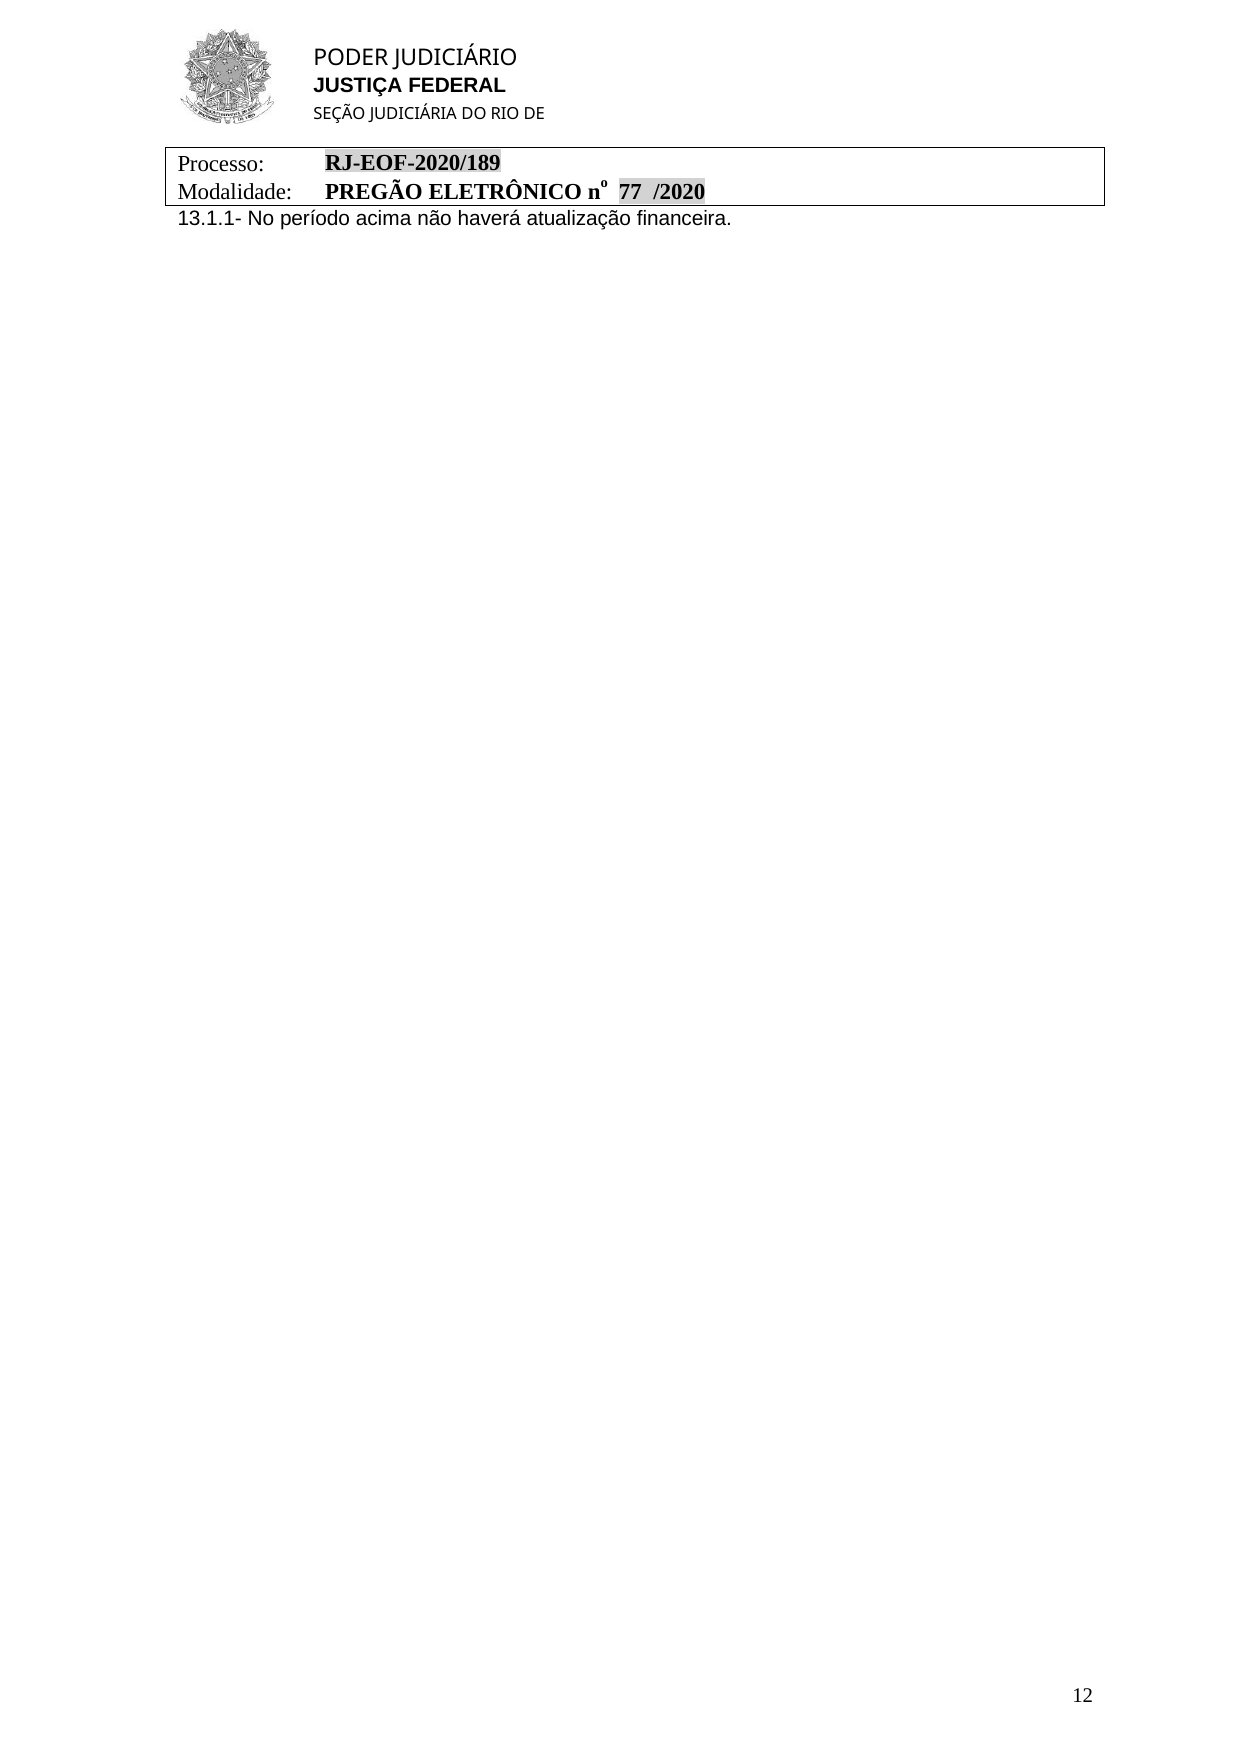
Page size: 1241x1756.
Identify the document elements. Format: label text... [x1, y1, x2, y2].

text 13.1.1- No período acima não haverá atualização financeira. [177, 206, 1118, 230]
